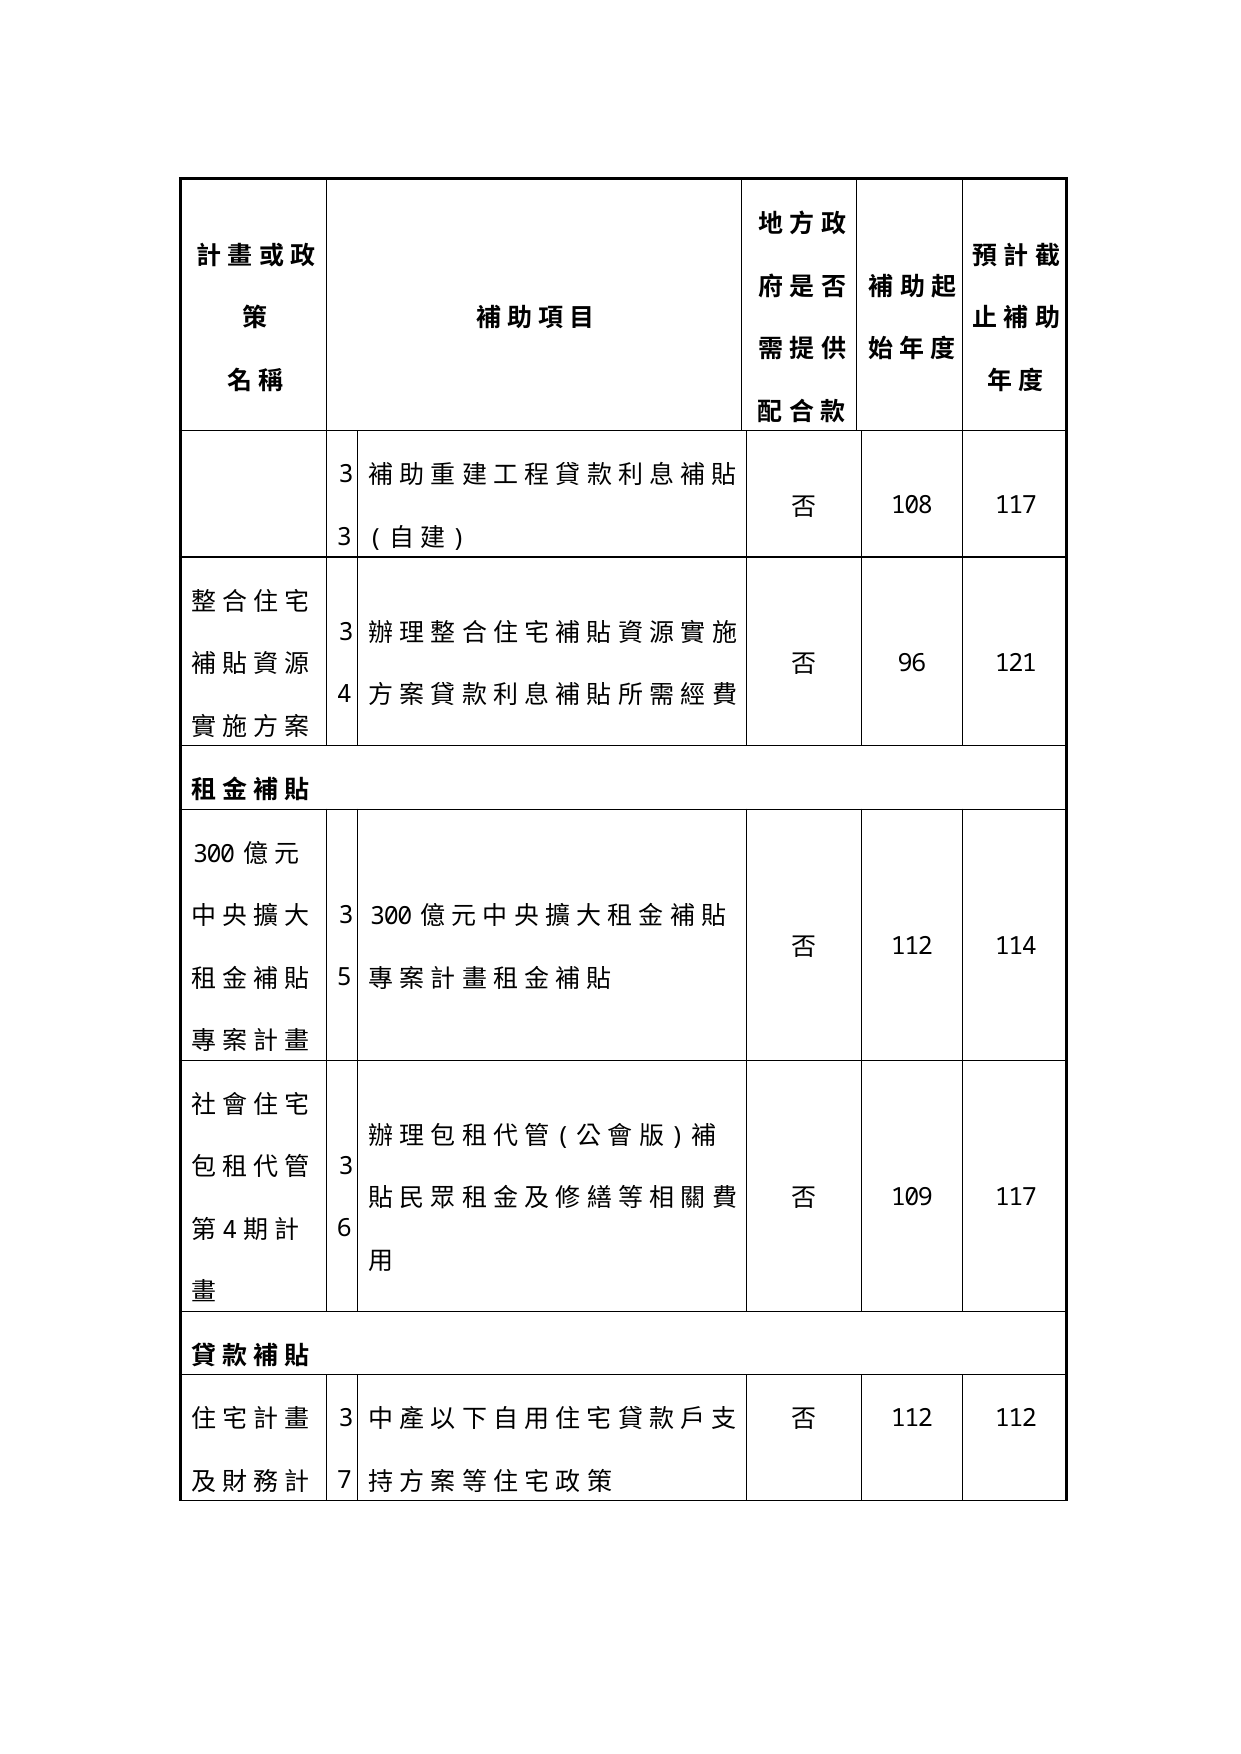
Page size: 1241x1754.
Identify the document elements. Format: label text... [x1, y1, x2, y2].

table_cell 整合住宅補貼資源實施方案 [182, 558, 326, 745]
table_header 預計截止補助年度 [963, 180, 1065, 430]
table_header 地方政府是否需提供配合款 [742, 180, 856, 430]
table_header 計畫或政策 名稱 [182, 180, 326, 430]
table_cell 33 [327, 431, 357, 556]
table_cell 300億元中央擴大租金補貼專案計畫租金補貼 [358, 810, 746, 1059]
table_cell 社會住宅包租代管第4期計畫 [182, 1061, 326, 1311]
table_cell 117 [963, 1061, 1065, 1311]
table_cell 34 [327, 558, 357, 745]
table_cell 300億元中央擴大租金補貼專案計畫 [182, 810, 326, 1059]
table_header 補助起始年度 [857, 180, 962, 430]
table_cell 否 [747, 1375, 861, 1500]
table_cell 否 [747, 1061, 861, 1311]
table_cell 108 [862, 431, 962, 556]
table_cell 35 [327, 810, 357, 1059]
table_cell 住宅計畫及財務計 [182, 1375, 326, 1500]
table_cell 36 [327, 1061, 357, 1311]
table_cell [182, 431, 326, 556]
table_cell 辦理包租代管(公會版)補貼民眾租金及修繕等相關費用 [358, 1061, 746, 1311]
table_cell 114 [963, 810, 1065, 1059]
table_cell 貸款補貼 [182, 1312, 1065, 1374]
table_cell 109 [862, 1061, 962, 1311]
table_cell 補助重建工程貸款利息補貼(自建) [358, 431, 746, 556]
table_cell 96 [862, 558, 962, 745]
table_cell 37 [327, 1375, 357, 1500]
table_cell 否 [747, 558, 861, 745]
table_cell 112 [862, 1375, 962, 1500]
table_cell 中產以下自用住宅貸款戶支持方案等住宅政策 [358, 1375, 746, 1500]
table_cell 否 [747, 810, 861, 1059]
table_cell 辦理整合住宅補貼資源實施方案貸款利息補貼所需經費 [358, 558, 746, 745]
table_cell 租金補貼 [182, 746, 1065, 808]
table_cell 121 [963, 558, 1065, 745]
table_cell 112 [963, 1375, 1065, 1500]
table_cell 117 [963, 431, 1065, 556]
table_cell 否 [747, 431, 861, 556]
table_cell 112 [862, 810, 962, 1059]
table_header 補助項目 [327, 180, 741, 430]
